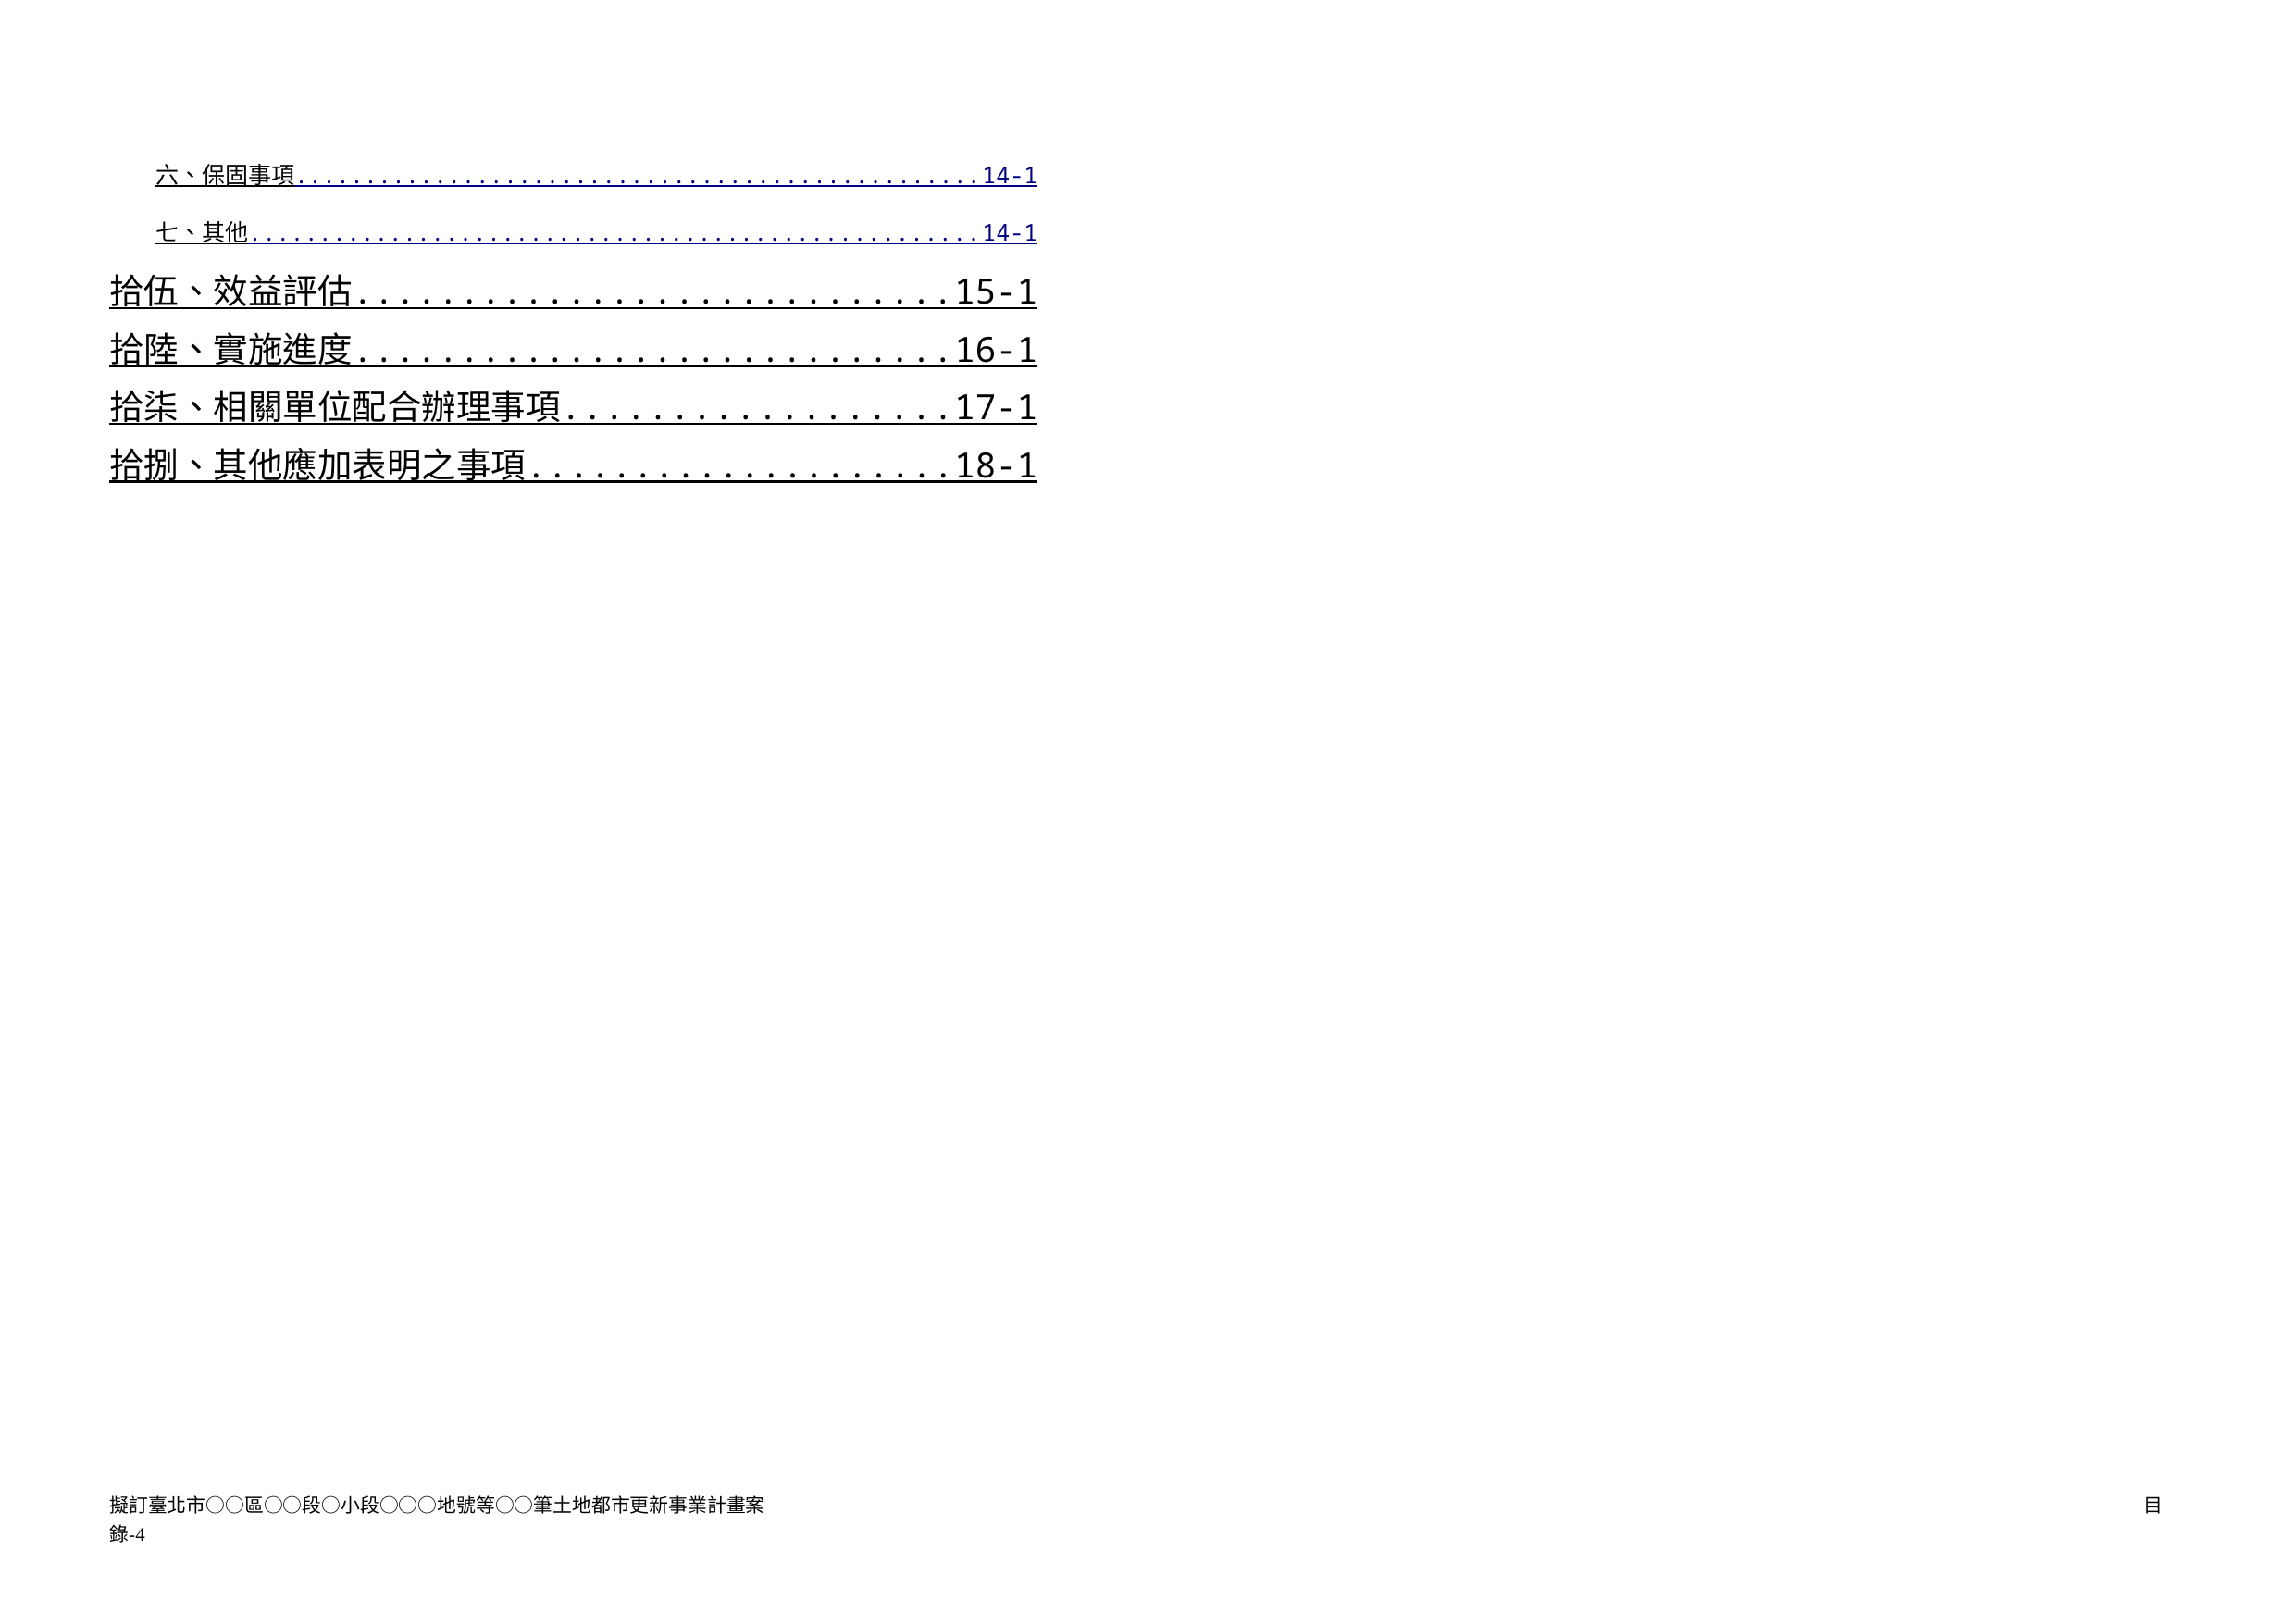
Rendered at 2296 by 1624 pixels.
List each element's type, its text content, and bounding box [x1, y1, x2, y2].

text 拾捌、其他應加表明之事項 18-1 [109, 424, 2186, 482]
text 拾伍、效益評估 15-1 [109, 251, 2186, 308]
text 拾陸、實施進度 16-1 [109, 308, 2186, 366]
text 七、其他 14-1 [155, 192, 2186, 251]
text 六、保固事項 14-1 [155, 135, 2186, 192]
text 拾柒、相關單位配合辦理事項 17-1 [109, 366, 2186, 424]
